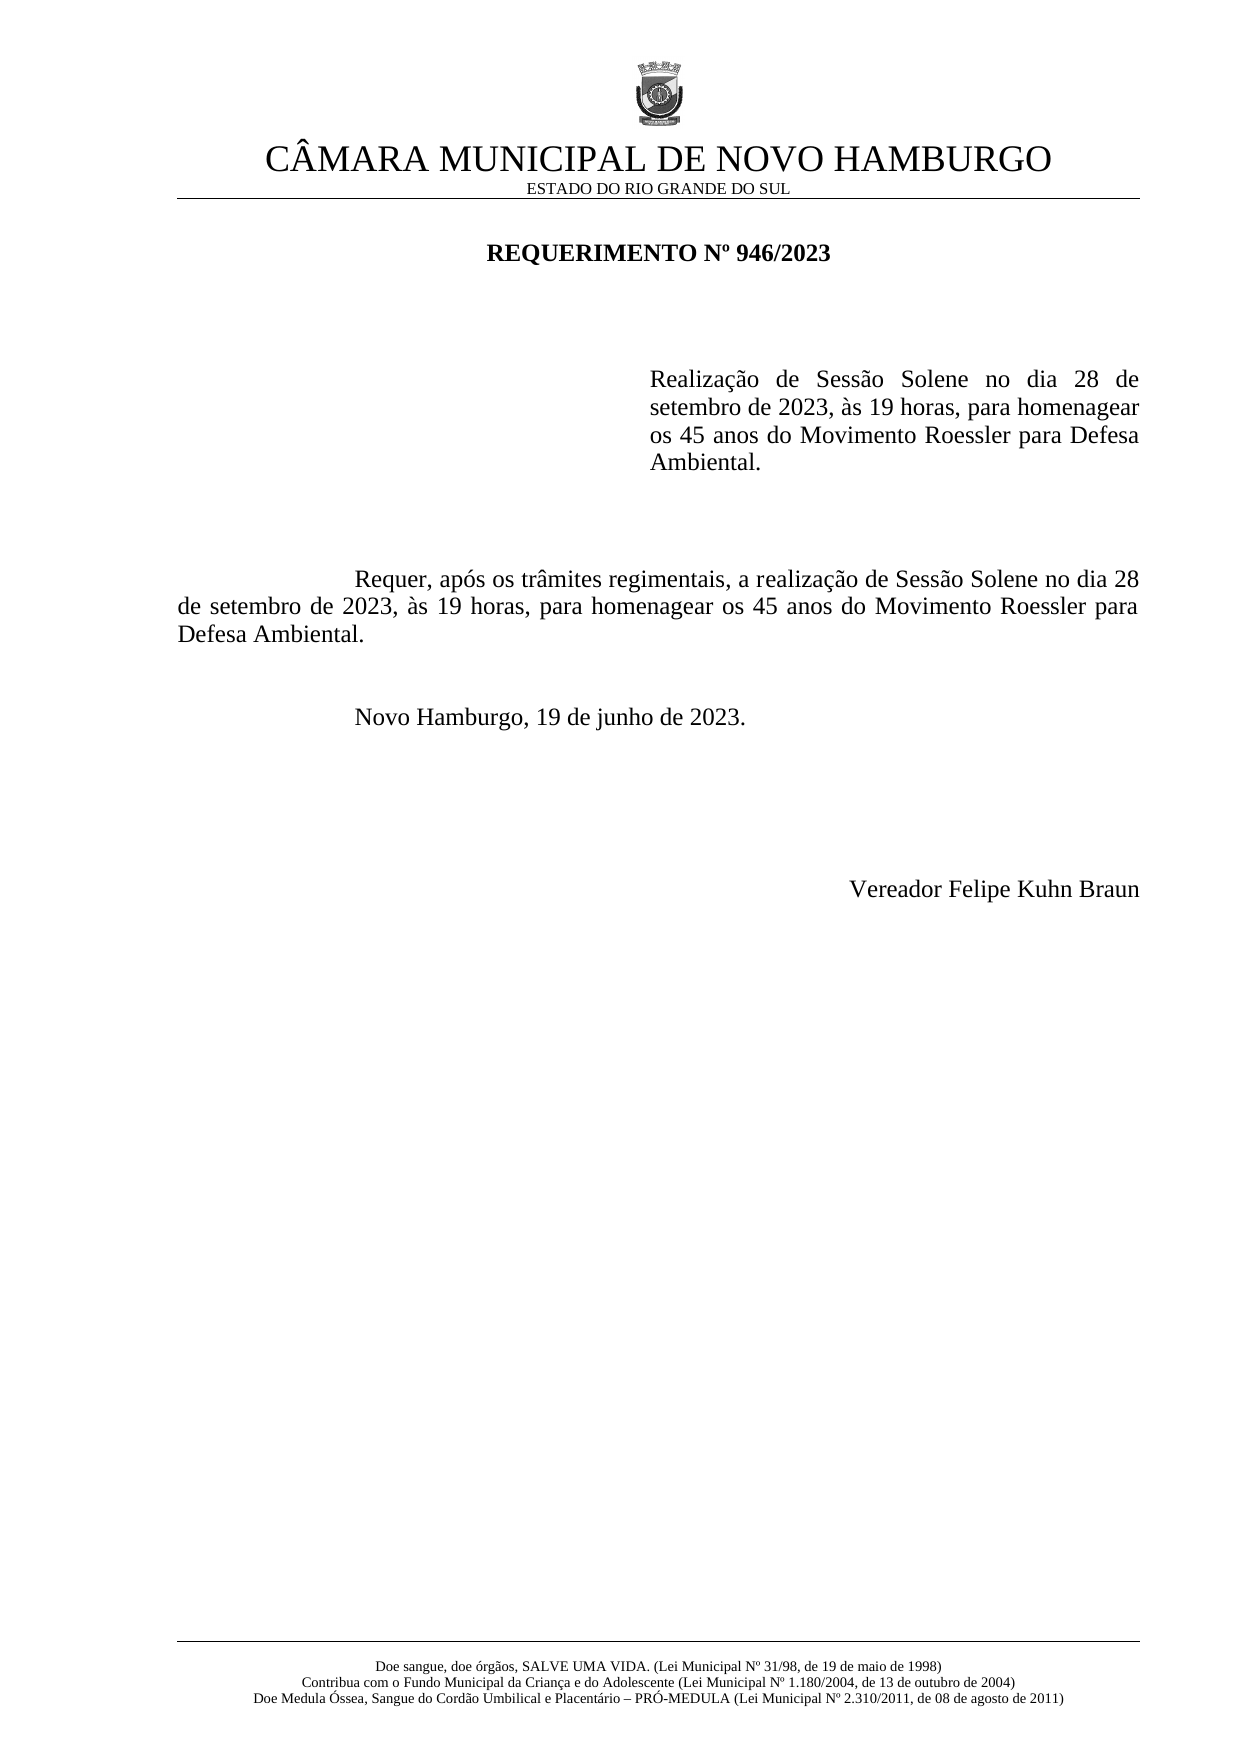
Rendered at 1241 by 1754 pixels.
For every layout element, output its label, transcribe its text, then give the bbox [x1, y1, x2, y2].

text Novo Hamburgo, 19 de junho de 2023. [177, 703, 1140, 731]
title REQUERIMENTO Nº 946/2023 [177, 239, 1140, 266]
text Realização de Sessão Solene no dia 28 de setembro de 2023, às 19 horas, para homenagear os 45 anos do Movimento Roessler para Defesa Ambiental. [649, 365, 1140, 476]
text Vereador Felipe Kuhn Braun [177, 875, 1140, 903]
text Requer, após os trâmites regimentais, a realização de Sessão Solene no dia 28 de setembro de 2023, às 19 horas, para homenagear os 45 anos do Movimento Roessler para Defesa Ambiental. [177, 565, 1140, 648]
